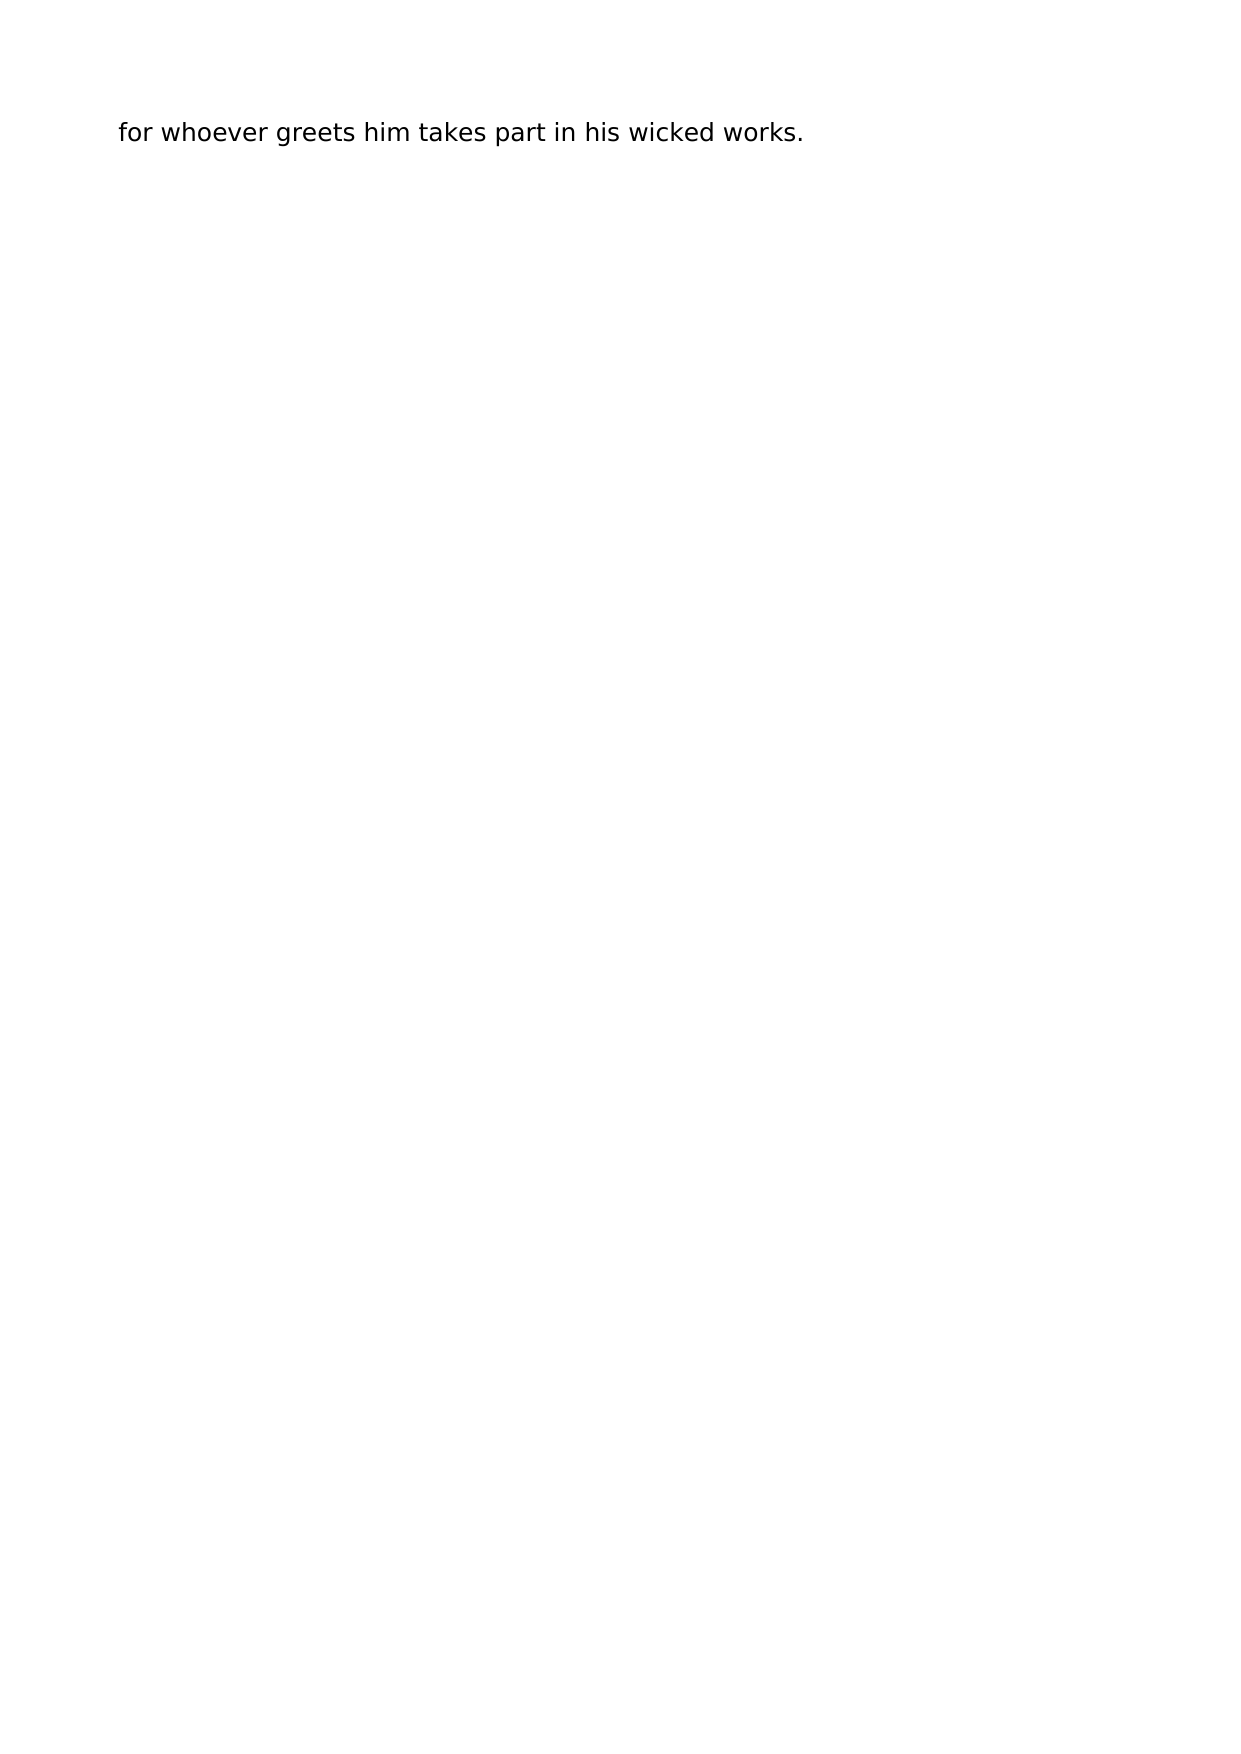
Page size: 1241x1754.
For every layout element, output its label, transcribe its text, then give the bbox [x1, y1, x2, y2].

text for whoever greets him takes part in his wicked works. [118, 118, 1122, 147]
